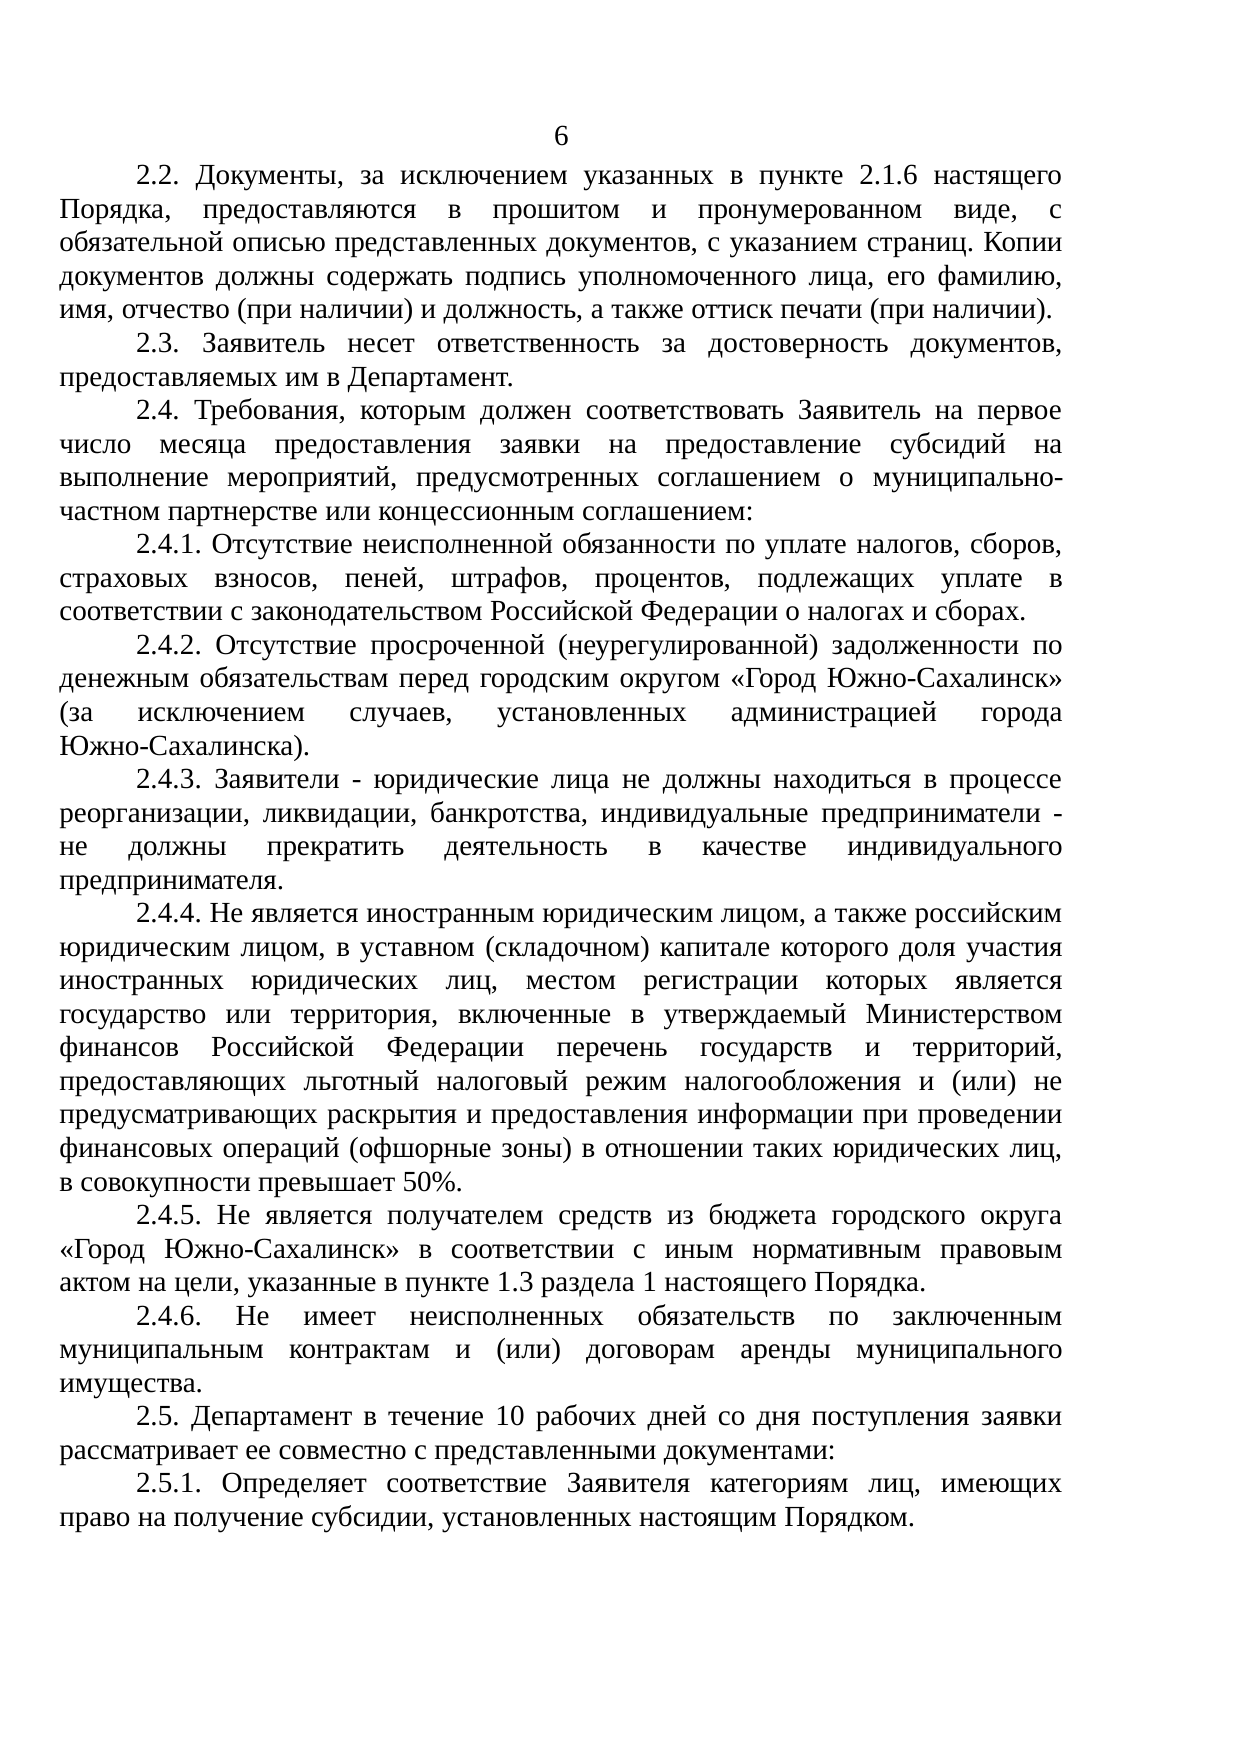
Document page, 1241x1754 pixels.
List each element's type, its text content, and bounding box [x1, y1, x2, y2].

text 2.4.3. Заявители - юридические лица не должны находиться в процессе реорганизации, ликвидации, банкротства, индивидуальные предприниматели - не должны прекратить деятельность в качестве индивидуального предпринимателя. [59, 761, 1063, 896]
text 2.5.1. Определяет соответствие Заявителя категориям лиц, имеющих право на получение субсидии, установленных настоящим Порядком. [59, 1466, 1063, 1533]
text 2.5. Департамент в течение 10 рабочих дней со дня поступления заявки рассматривает ее совместно с представленными документами: [59, 1399, 1063, 1466]
text 2.4.6. Не имеет неисполненных обязательств по заключенным муниципальным контрактам и (или) договорам аренды муниципального имущества. [59, 1298, 1063, 1399]
text 2.4.2. Отсутствие просроченной (неурегулированной) задолженности по денежным обязательствам перед городским округом «Город Южно-Сахалинск» (за исключением случаев, установленных администрацией города Южно-Сахалинска). [59, 627, 1063, 761]
text 2.3. Заявитель несет ответственность за достоверность документов, предоставляемых им в Департамент. [59, 325, 1063, 392]
text 2.4. Требования, которым должен соответствовать Заявитель на первое число месяца предоставления заявки на предоставление субсидий на выполнение мероприятий, предусмотренных соглашением о муниципально-частном партнерстве или концессионным соглашением: [59, 392, 1063, 527]
text 2.4.5. Не является получателем средств из бюджета городского округа «Город Южно-Сахалинск» в соответствии с иным нормативным правовым актом на цели, указанные в пункте 1.3 раздела 1 настоящего Порядка. [59, 1197, 1063, 1298]
text 2.4.4. Не является иностранным юридическим лицом, а также российским юридическим лицом, в уставном (складочном) капитале которого доля участия иностранных юридических лиц, местом регистрации которых является государство или территория, включенные в утверждаемый Министерством финансов Российской Федерации перечень государств и территорий, предоставляющих льготный налоговый режим налогообложения и (или) не предусматривающих раскрытия и предоставления информации при проведении финансовых операций (офшорные зоны) в отношении таких юридических лиц, в совокупности превышает 50%. [59, 896, 1063, 1197]
text 2.2. Документы, за исключением указанных в пункте 2.1.6 настящего Порядка, предоставляются в прошитом и пронумерованном виде, с обязательной описью представленных документов, с указанием страниц. Копии документов должны содержать подпись уполномоченного лица, его фамилию, имя, отчество (при наличии) и должность, а также оттиск печати (при наличии). [59, 158, 1063, 325]
text 2.4.1. Отсутствие неисполненной обязанности по уплате налогов, сборов, страховых взносов, пеней, штрафов, процентов, подлежащих уплате в соответствии с законодательством Российской Федерации о налогах и сборах. [59, 527, 1063, 627]
